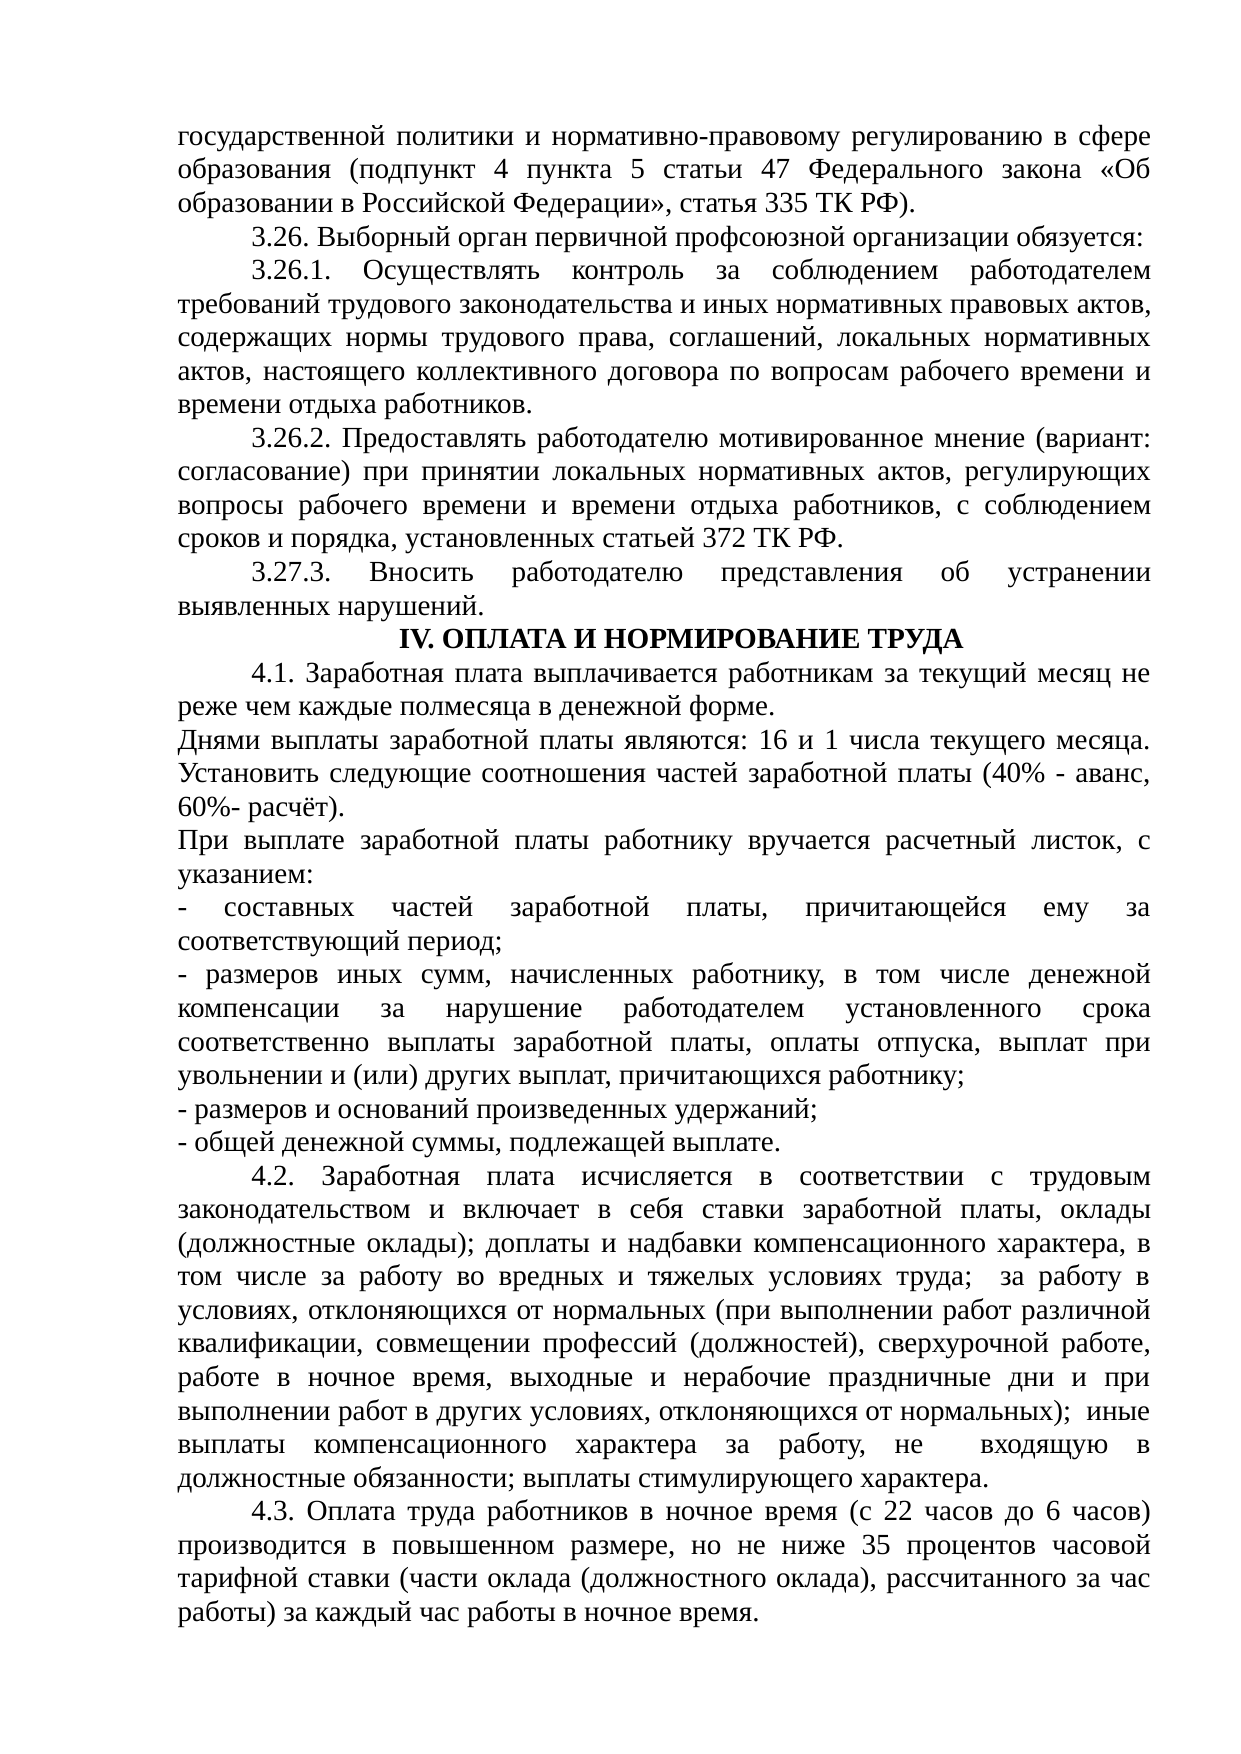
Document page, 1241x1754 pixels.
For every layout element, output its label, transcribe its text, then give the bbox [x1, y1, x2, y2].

text 4.3. Оплата труда работников в ночное время (с 22 часов до 6 часов) производится в повышенном размере, но не ниже 35 процентов часовой тарифной ставки (части оклада (должностного оклада), рассчитанного за час работы) за каждый час работы в ночное время. [177, 1493, 1152, 1627]
text 3.26.2. Предоставлять работодателю мотивированное мнение (вариант: согласование) при принятии локальных нормативных актов, регулирующих вопросы рабочего времени и времени отдыха работников, с соблюдением сроков и порядка, установленных статьей 372 ТК РФ. [177, 420, 1152, 554]
text - общей денежной суммы, подлежащей выплате. [177, 1124, 1152, 1158]
text 3.26. Выборный орган первичной профсоюзной организации обязуется: [177, 219, 1152, 252]
text 4.1. Заработная плата выплачивается работникам за текущий месяц не реже чем каждые полмесяца в денежной форме. [177, 655, 1152, 722]
text государственной политики и нормативно-правовому регулированию в сфере образования (подпункт 4 пункта 5 статьи 47 Федерального закона «Об образовании в Российской Федерации», статья 335 ТК РФ). [177, 118, 1152, 219]
text 3.27.3. Вносить работодателю представления об устранении выявленных нарушений. [177, 554, 1152, 621]
text 4.2. Заработная плата исчисляется в соответствии с трудовым законодательством и включает в себя ставки заработной платы, оклады (должностные оклады); доплаты и надбавки компенсационного характера, в том числе за работу во вредных и тяжелых условиях труда; за работу в условиях, отклоняющихся от нормальных (при выполнении работ различной квалификации, совмещении профессий (должностей), сверхурочной работе, работе в ночное время, выходные и нерабочие праздничные дни и при выполнении работ в других условиях, отклоняющихся от нормальных); иные выплаты компенсационного характера за работу, не входящую в должностные обязанности; выплаты стимулирующего характера. [177, 1158, 1152, 1493]
text Днями выплаты заработной платы являются: 16 и 1 числа текущего месяца. Установить следующие соотношения частей заработной платы (40% - аванс, 60%- расчёт). [177, 722, 1152, 822]
text 3.26.1. Осуществлять контроль за соблюдением работодателем требований трудового законодательства и иных нормативных правовых актов, содержащих нормы трудового права, соглашений, локальных нормативных актов, настоящего коллективного договора по вопросам рабочего времени и времени отдыха работников. [177, 252, 1152, 420]
text - размеров иных сумм, начисленных работнику, в том числе денежной компенсации за нарушение работодателем установленного срока соответственно выплаты заработной платы, оплаты отпуска, выплат при увольнении и (или) других выплат, причитающихся работнику; [177, 957, 1152, 1091]
text При выплате заработной платы работнику вручается расчетный листок, с указанием: [177, 822, 1152, 889]
text - размеров и оснований произведенных удержаний; [177, 1091, 1152, 1124]
text IV. ОПЛАТА И НОРМИРОВАНИЕ ТРУДА [325, 621, 1152, 655]
text - составных частей заработной платы, причитающейся ему за соответствующий период; [177, 889, 1152, 957]
